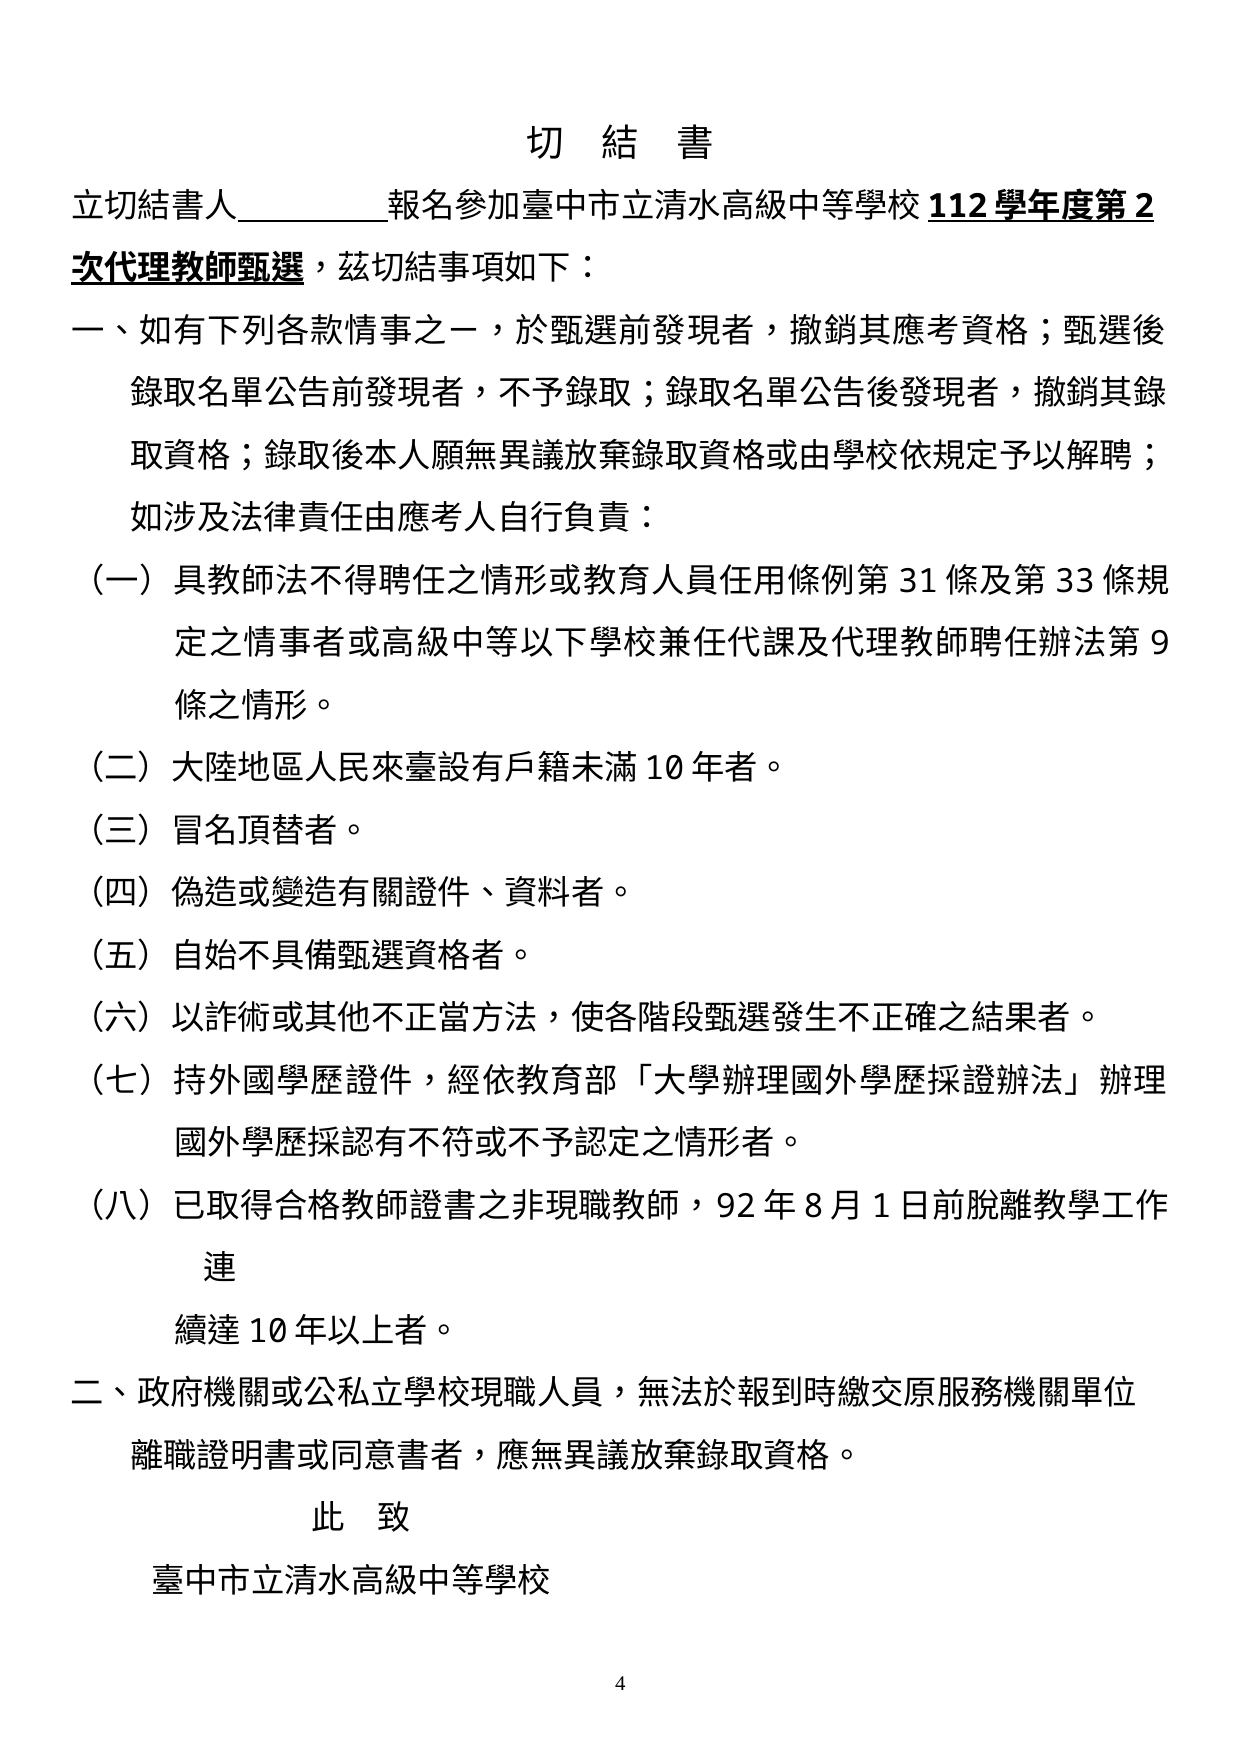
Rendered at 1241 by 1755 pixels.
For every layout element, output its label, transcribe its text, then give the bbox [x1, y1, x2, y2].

text （四）偽造或變造有關證件、資料者。 [71, 848, 1169, 911]
text 一、如有下列各款情事之ㄧ，於甄選前發現者，撤銷其應考資格；甄選後錄取名單公告前發現者，不予錄取；錄取名單公告後發現者，撤銷其錄取資格；錄取後本人願無異議放棄錄取資格或由學校依規定予以解聘；如涉及法律責任由應考人自行負責： [71, 286, 1169, 536]
text 離職證明書或同意書者，應無異議放棄錄取資格。 [130, 1411, 1169, 1473]
text 二、政府機關或公私立學校現職人員，無法於報到時繳交原服務機關單位 [70, 1348, 1169, 1411]
text （二）大陸地區人民來臺設有戶籍未滿10年者。 [71, 723, 1169, 786]
text 此 致 [71, 1473, 1169, 1536]
text （八）已取得合格教師證書之非現職教師，92年8月1日前脫離教學工作連 [71, 1161, 1169, 1286]
text 臺中市立清水高級中等學校 [71, 1536, 1169, 1598]
text 切 結 書 [71, 98, 1169, 161]
text 立切結書人 報名參加臺中市立清水高級中等學校112學年度第2次代理教師甄選，茲切結事項如下： [71, 161, 1169, 286]
text （五）自始不具備甄選資格者。 [71, 911, 1169, 973]
text （七）持外國學歷證件，經依教育部「大學辦理國外學歷採證辦法」辦理國外學歷採認有不符或不予認定之情形者。 [71, 1036, 1169, 1161]
text （六）以詐術或其他不正當方法，使各階段甄選發生不正確之結果者。 [71, 973, 1169, 1036]
text 續達10年以上者。 [174, 1286, 1169, 1348]
text （三）冒名頂替者。 [71, 786, 1169, 848]
text （一）具教師法不得聘任之情形或教育人員任用條例第31條及第33條規定之情事者或高級中等以下學校兼任代課及代理教師聘任辦法第9條之情形。 [71, 536, 1169, 723]
